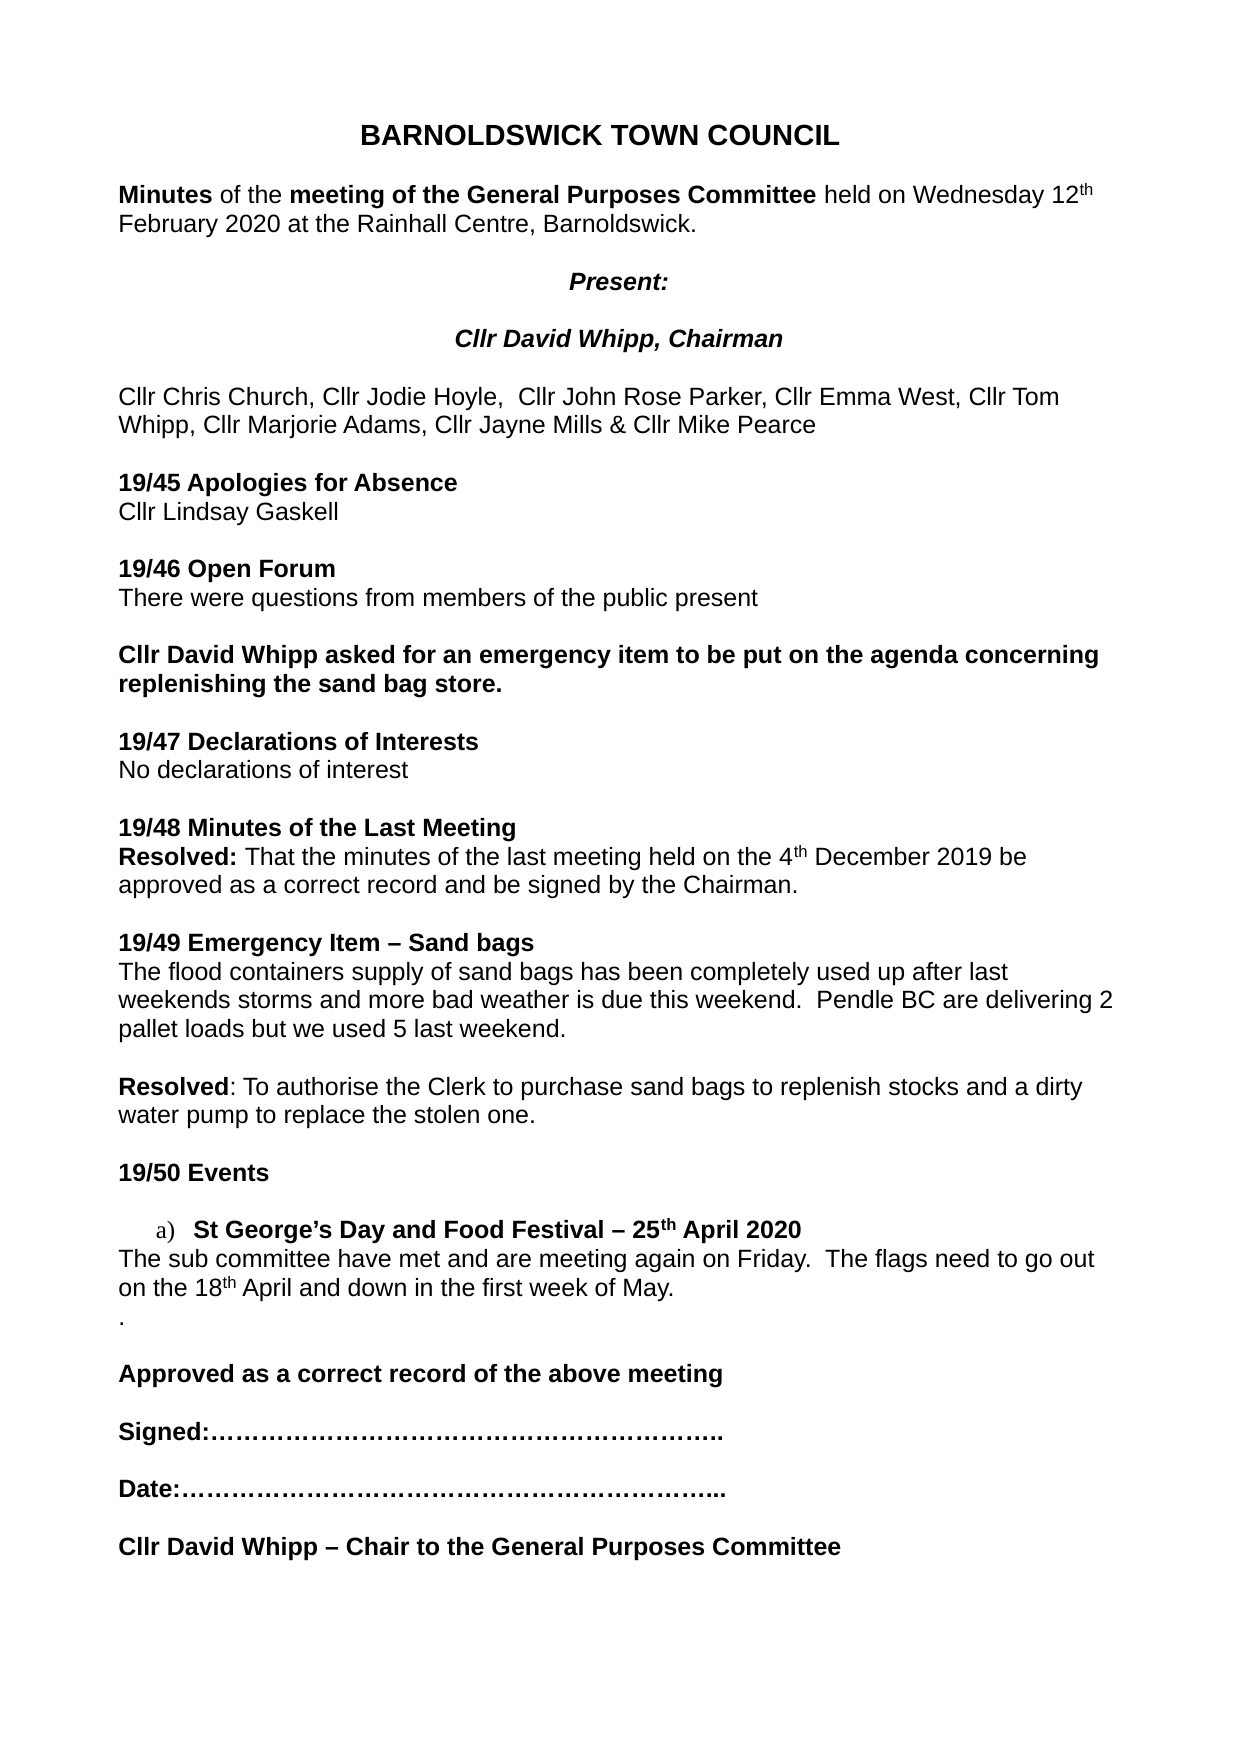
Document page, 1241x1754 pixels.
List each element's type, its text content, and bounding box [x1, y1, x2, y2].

text 19/45 Apologies for Absence [118, 468, 1122, 497]
list St George’s Day and Food Festival – 25th April 2020 [156, 1215, 1122, 1244]
text Cllr David Whipp – Chair to the General Purposes Committee [118, 1532, 1122, 1561]
text . [118, 1302, 1122, 1331]
text 19/48 Minutes of the Last Meeting [118, 813, 1122, 842]
text Approved as a correct record of the above meeting [118, 1359, 1122, 1388]
text Signed:…………………………………………………….. [118, 1417, 1122, 1446]
text Resolved: That the minutes of the last meeting held on the 4th December 2019 be approved as a correct record and be signed by the Chairman. [118, 842, 1122, 899]
text The flood containers supply of sand bags has been completely used up after last weekends storms and more bad weather is due this weekend. Pendle BC are delivering 2 pallet loads but we used 5 last weekend. [118, 957, 1122, 1043]
text Minutes of the meeting of the General Purposes Committee held on Wednesday 12th February 2020 at the Rainhall Centre, Barnoldswick. [118, 180, 1122, 238]
text BARNOLDSWICK TOWN COUNCIL [118, 118, 1122, 152]
text The sub committee have met and are meeting again on Friday. The flags need to go out on the 18th April and down in the first week of May. [118, 1244, 1122, 1302]
text Resolved: To authorise the Clerk to purchase sand bags to replenish stocks and a dirty water pump to replace the stolen one. [118, 1072, 1122, 1129]
text 19/47 Declarations of Interests [118, 727, 1122, 755]
text 19/46 Open Forum [118, 554, 1122, 583]
text There were questions from members of the public present [118, 583, 1122, 612]
text Date:………………………………………………………... [118, 1474, 1122, 1503]
text Cllr Lindsay Gaskell [118, 497, 1122, 525]
text Cllr David Whipp, Chairman [118, 324, 1122, 353]
text Cllr Chris Church, Cllr Jodie Hoyle, Cllr John Rose Parker, Cllr Emma West, Cllr Tom Whipp, Cllr Marjorie Adams, Cllr Jayne Mills & Cllr Mike Pearce [118, 382, 1122, 439]
text 19/49 Emergency Item – Sand bags [118, 928, 1122, 957]
text Cllr David Whipp asked for an emergency item to be put on the agenda concerning replenishing the sand bag store. [118, 640, 1122, 698]
text 19/50 Events [118, 1158, 1122, 1187]
text Present: [118, 267, 1122, 295]
text No declarations of interest [118, 755, 1122, 784]
